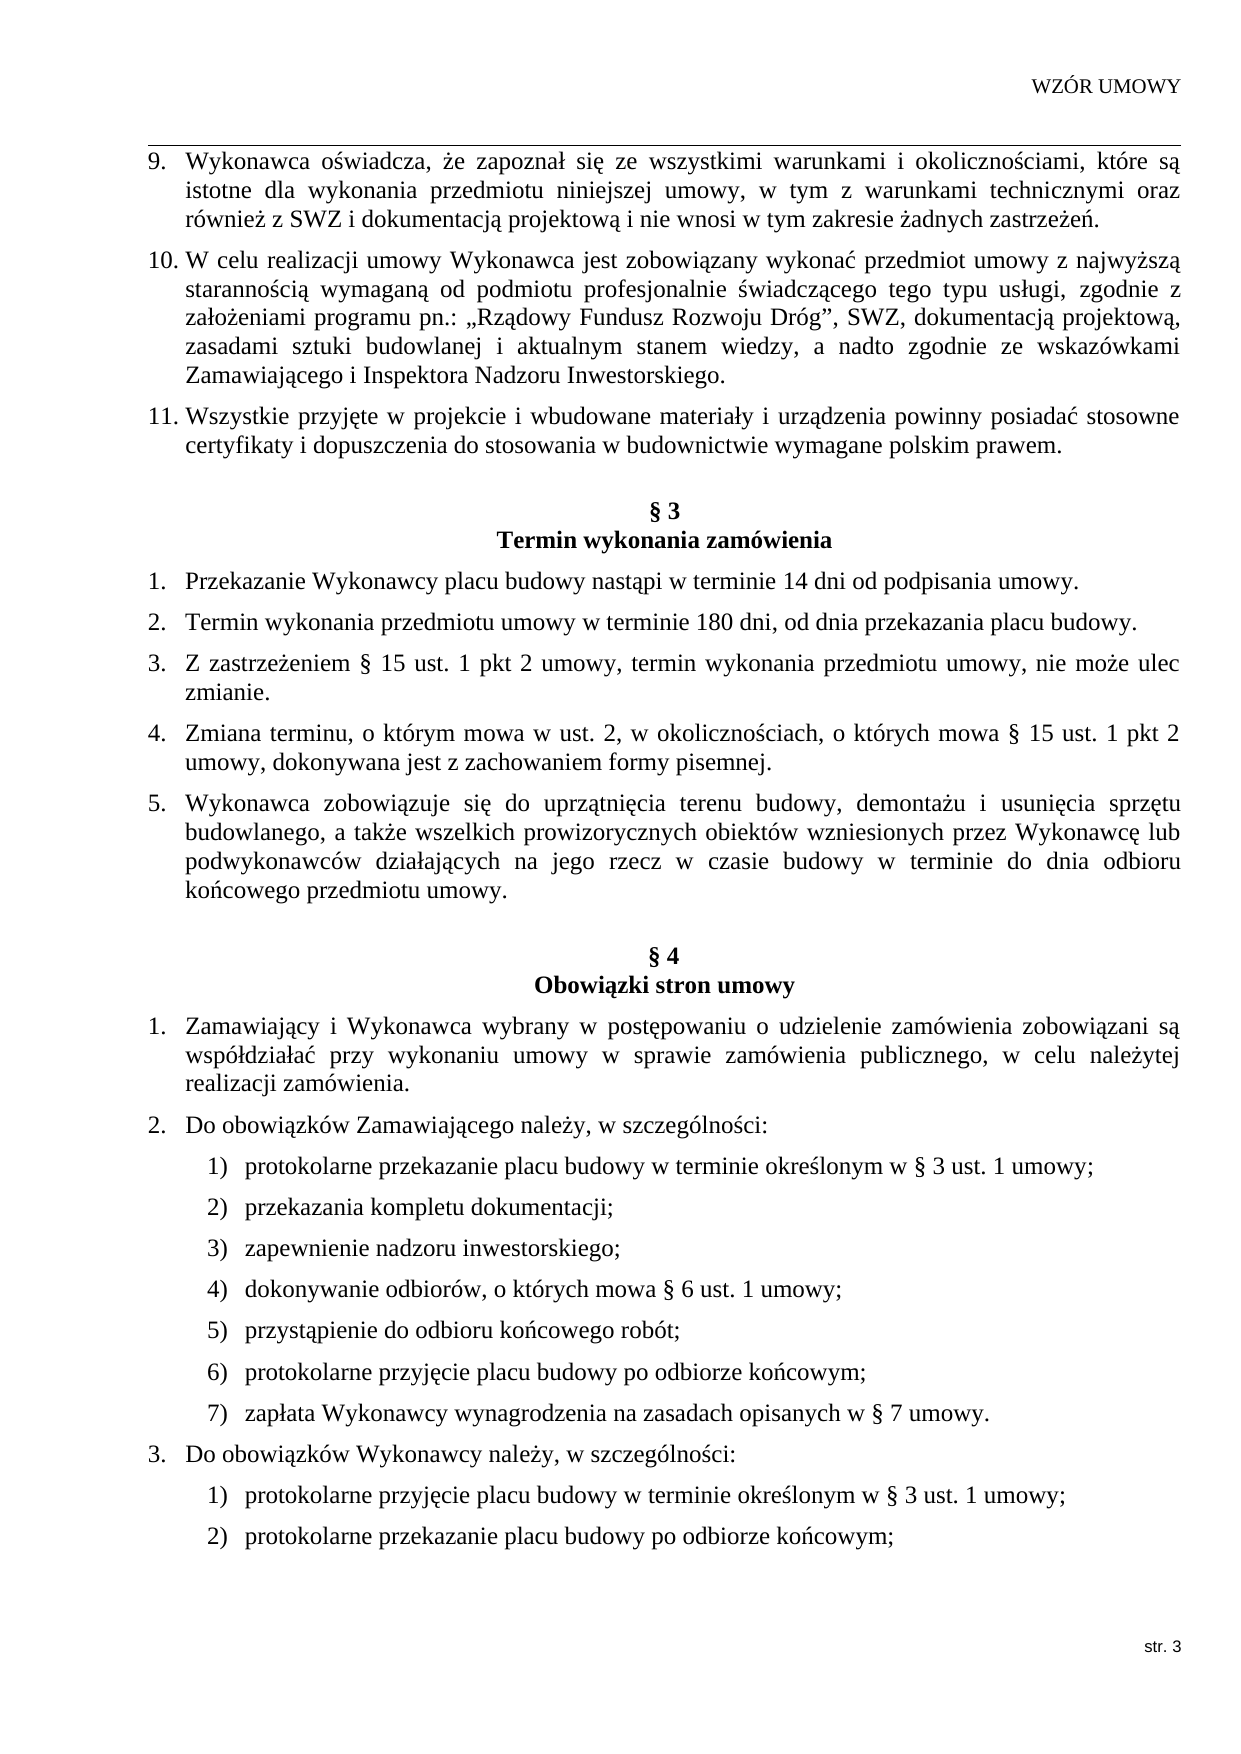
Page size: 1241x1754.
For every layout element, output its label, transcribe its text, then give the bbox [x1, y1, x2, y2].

list przystąpienie do odbioru końcowego robót; [207, 1316, 1181, 1344]
list dokonywanie odbiorów, o których mowa § 6 ust. 1 umowy; [207, 1274, 1181, 1303]
list Zmiana terminu, o którym mowa w ust. 2, w okolicznościach, o których mowa § 15 ust. 1 pkt 2 umowy, dokonywana jest z zachowaniem formy pisemnej. [148, 718, 1181, 776]
list zapłata Wykonawcy wynagrodzenia na zasadach opisanych w § 7 umowy. [207, 1398, 1181, 1427]
text Obowiązki stron umowy [148, 970, 1181, 998]
list protokolarne przyjęcie placu budowy w terminie określonym w § 3 ust. 1 umowy; [207, 1480, 1181, 1509]
list protokolarne przekazanie placu budowy w terminie określonym w § 3 ust. 1 umowy; [207, 1151, 1181, 1180]
list Wykonawca oświadcza, że zapoznał się ze wszystkimi warunkami i okolicznościami, które są istotne dla wykonania przedmiotu niniejszej umowy, w tym z warunkami technicznymi oraz również z SWZ i dokumentacją projektową i nie wnosi w tym zakresie żadnych zastrzeżeń. [148, 146, 1181, 232]
list Przekazanie Wykonawcy placu budowy nastąpi w terminie 14 dni od podpisania umowy. [148, 566, 1181, 595]
list protokolarne przekazanie placu budowy po odbiorze końcowym; [207, 1521, 1181, 1550]
list Termin wykonania przedmiotu umowy w terminie 180 dni, od dnia przekazania placu budowy. [148, 607, 1181, 636]
text § 4 [146, 941, 1181, 970]
list protokolarne przyjęcie placu budowy po odbiorze końcowym; [207, 1357, 1181, 1385]
text § 3 [148, 496, 1181, 525]
list Wykonawca zobowiązuje się do uprzątnięcia terenu budowy, demontażu i usunięcia sprzętu budowlanego, a także wszelkich prowizorycznych obiektów wzniesionych przez Wykonawcę lub podwykonawców działających na jego rzecz w czasie budowy w terminie do dnia odbioru końcowego przedmiotu umowy. [148, 788, 1181, 903]
list W celu realizacji umowy Wykonawca jest zobowiązany wykonać przedmiot umowy z najwyższą starannością wymaganą od podmiotu profesjonalnie świadczącego tego typu usługi, zgodnie z założeniami programu pn.: „Rządowy Fundusz Rozwoju Dróg”, SWZ, dokumentacją projektową, zasadami sztuki budowlanej i aktualnym stanem wiedzy, a nadto zgodnie ze wskazówkami Zamawiającego i Inspektora Nadzoru Inwestorskiego. [148, 245, 1181, 389]
list Z zastrzeżeniem § 15 ust. 1 pkt 2 umowy, termin wykonania przedmiotu umowy, nie może ulec zmianie. [148, 648, 1181, 706]
list przekazania kompletu dokumentacji; [207, 1192, 1181, 1221]
list Zamawiający i Wykonawca wybrany w postępowaniu o udzielenie zamówienia zobowiązani są współdziałać przy wykonaniu umowy w sprawie zamówienia publicznego, w celu należytej realizacji zamówienia. [148, 1011, 1181, 1097]
list Do obowiązków Zamawiającego należy, w szczególności: [148, 1110, 1181, 1138]
text Termin wykonania zamówienia [148, 525, 1181, 553]
list zapewnienie nadzoru inwestorskiego; [207, 1233, 1181, 1262]
list Do obowiązków Wykonawcy należy, w szczególności: [148, 1439, 1181, 1468]
list Wszystkie przyjęte w projekcie i wbudowane materiały i urządzenia powinny posiadać stosowne certyfikaty i dopuszczenia do stosowania w budownictwie wymagane polskim prawem. [148, 401, 1181, 458]
